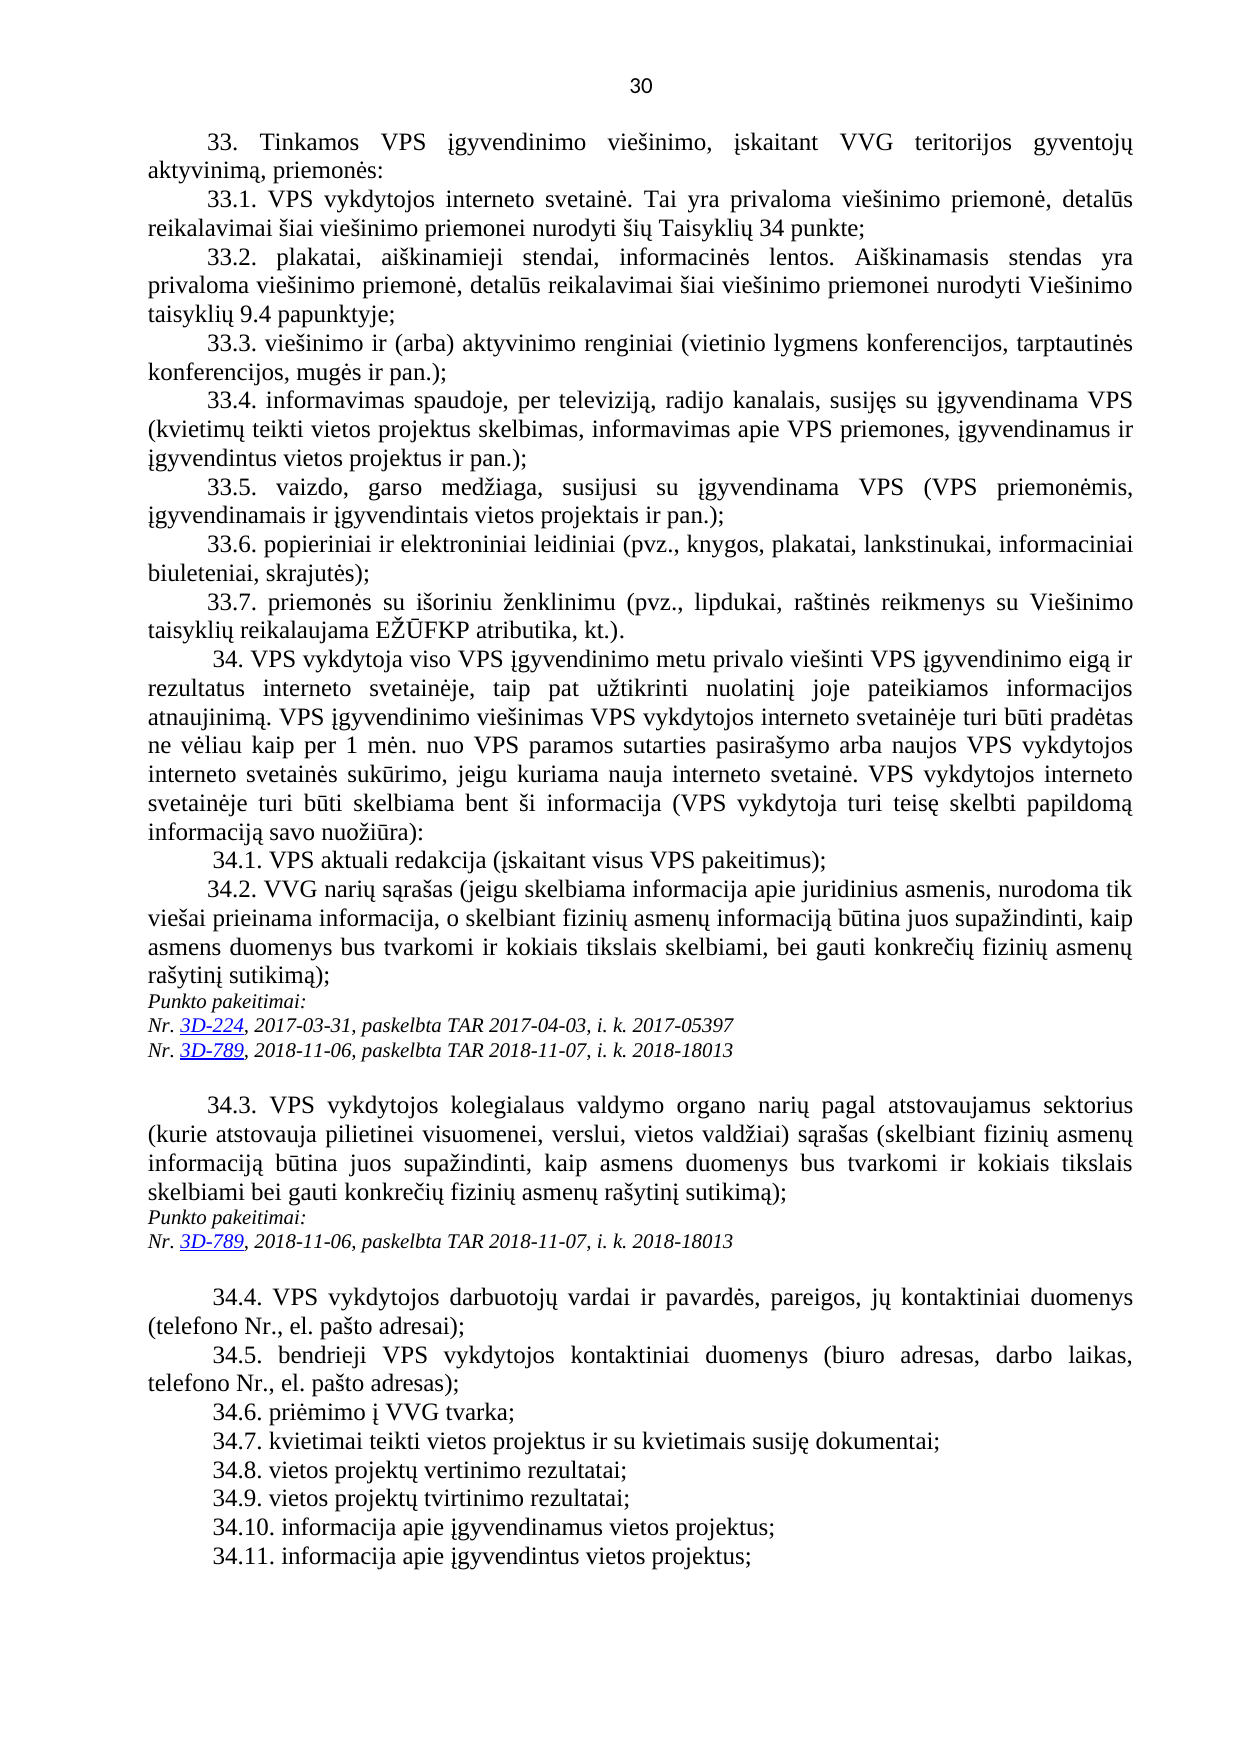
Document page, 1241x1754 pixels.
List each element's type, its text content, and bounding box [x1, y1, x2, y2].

text 33.6. popieriniai ir elektroniniai leidiniai (pvz., knygos, plakatai, lankstinukai, informaciniai biuleteniai, skrajutės); [148, 529, 1134, 587]
text 33.4. informavimas spaudoje, per televiziją, radijo kanalais, susijęs su įgyvendinama VPS (kvietimų teikti vietos projektus skelbimas, informavimas apie VPS priemones, įgyvendinamus ir įgyvendintus vietos projektus ir pan.); [148, 386, 1134, 472]
text 34.8. vietos projektų vertinimo rezultatai; [148, 1455, 1134, 1483]
text Punkto pakeitimai: [148, 989, 1134, 1013]
text 34.9. vietos projektų tvirtinimo rezultatai; [148, 1483, 1134, 1512]
text 34.4. VPS vykdytojos darbuotojų vardai ir pavardės, pareigos, jų kontaktiniai duomenys (telefono Nr., el. pašto adresai); [148, 1282, 1134, 1340]
text 33.1. VPS vykdytojos interneto svetainė. Tai yra privaloma viešinimo priemonė, detalūs reikalavimai šiai viešinimo priemonei nurodyti šių Taisyklių 34 punkte; [148, 184, 1134, 242]
text 34.3. VPS vykdytojos kolegialaus valdymo organo narių pagal atstovaujamus sektorius (kurie atstovauja pilietinei visuomenei, verslui, vietos valdžiai) sąrašas (skelbiant fizinių asmenų informaciją būtina juos supažindinti, kaip asmens duomenys bus tvarkomi ir kokiais tikslais skelbiami bei gauti konkrečių fizinių asmenų rašytinį sutikimą); [148, 1090, 1134, 1205]
text Nr. 3D-789, 2018-11-06, paskelbta TAR 2018-11-07, i. k. 2018-18013 [148, 1229, 1134, 1253]
text 34.6. priėmimo į VVG tvarka; [148, 1397, 1134, 1426]
text 34.7. kvietimai teikti vietos projektus ir su kvietimais susiję dokumentai; [148, 1426, 1134, 1455]
text 34.2. VVG narių sąrašas (jeigu skelbiama informacija apie juridinius asmenis, nurodoma tik viešai prieinama informacija, o skelbiant fizinių asmenų informaciją būtina juos supažindinti, kaip asmens duomenys bus tvarkomi ir kokiais tikslais skelbiami, bei gauti konkrečių fizinių asmenų rašytinį sutikimą); [148, 874, 1134, 989]
text 33.5. vaizdo, garso medžiaga, susijusi su įgyvendinama VPS (VPS priemonėmis, įgyvendinamais ir įgyvendintais vietos projektais ir pan.); [148, 472, 1134, 529]
text 34. VPS vykdytoja viso VPS įgyvendinimo metu privalo viešinti VPS įgyvendinimo eigą ir rezultatus interneto svetainėje, taip pat užtikrinti nuolatinį joje pateikiamos informacijos atnaujinimą. VPS įgyvendinimo viešinimas VPS vykdytojos interneto svetainėje turi būti pradėtas ne vėliau kaip per 1 mėn. nuo VPS paramos sutarties pasirašymo arba naujos VPS vykdytojos interneto svetainės sukūrimo, jeigu kuriama nauja interneto svetainė. VPS vykdytojos interneto svetainėje turi būti skelbiama bent ši informacija (VPS vykdytoja turi teisę skelbti papildomą informaciją savo nuožiūra): [148, 644, 1134, 846]
text 33.2. plakatai, aiškinamieji stendai, informacinės lentos. Aiškinamasis stendas yra privaloma viešinimo priemonė, detalūs reikalavimai šiai viešinimo priemonei nurodyti Viešinimo taisyklių 9.4 papunktyje; [148, 242, 1134, 328]
text Nr. 3D-224, 2017-03-31, paskelbta TAR 2017-04-03, i. k. 2017-05397 [148, 1013, 1134, 1037]
text 33.3. viešinimo ir (arba) aktyvinimo renginiai (vietinio lygmens konferencijos, tarptautinės konferencijos, mugės ir pan.); [148, 328, 1134, 386]
text 33. Tinkamos VPS įgyvendinimo viešinimo, įskaitant VVG teritorijos gyventojų aktyvinimą, priemonės: [148, 127, 1134, 184]
text 34.1. VPS aktuali redakcija (įskaitant visus VPS pakeitimus); [148, 846, 1134, 874]
text 34.11. informacija apie įgyvendintus vietos projektus; [148, 1541, 1134, 1570]
text 33.7. priemonės su išoriniu ženklinimu (pvz., lipdukai, raštinės reikmenys su Viešinimo taisyklių reikalaujama EŽŪFKP atributika, kt.). [148, 587, 1134, 644]
text 34.10. informacija apie įgyvendinamus vietos projektus; [148, 1512, 1134, 1541]
text Nr. 3D-789, 2018-11-06, paskelbta TAR 2018-11-07, i. k. 2018-18013 [148, 1037, 1134, 1062]
text 34.5. bendrieji VPS vykdytojos kontaktiniai duomenys (biuro adresas, darbo laikas, telefono Nr., el. pašto adresas); [148, 1340, 1134, 1397]
text Punkto pakeitimai: [148, 1205, 1134, 1229]
